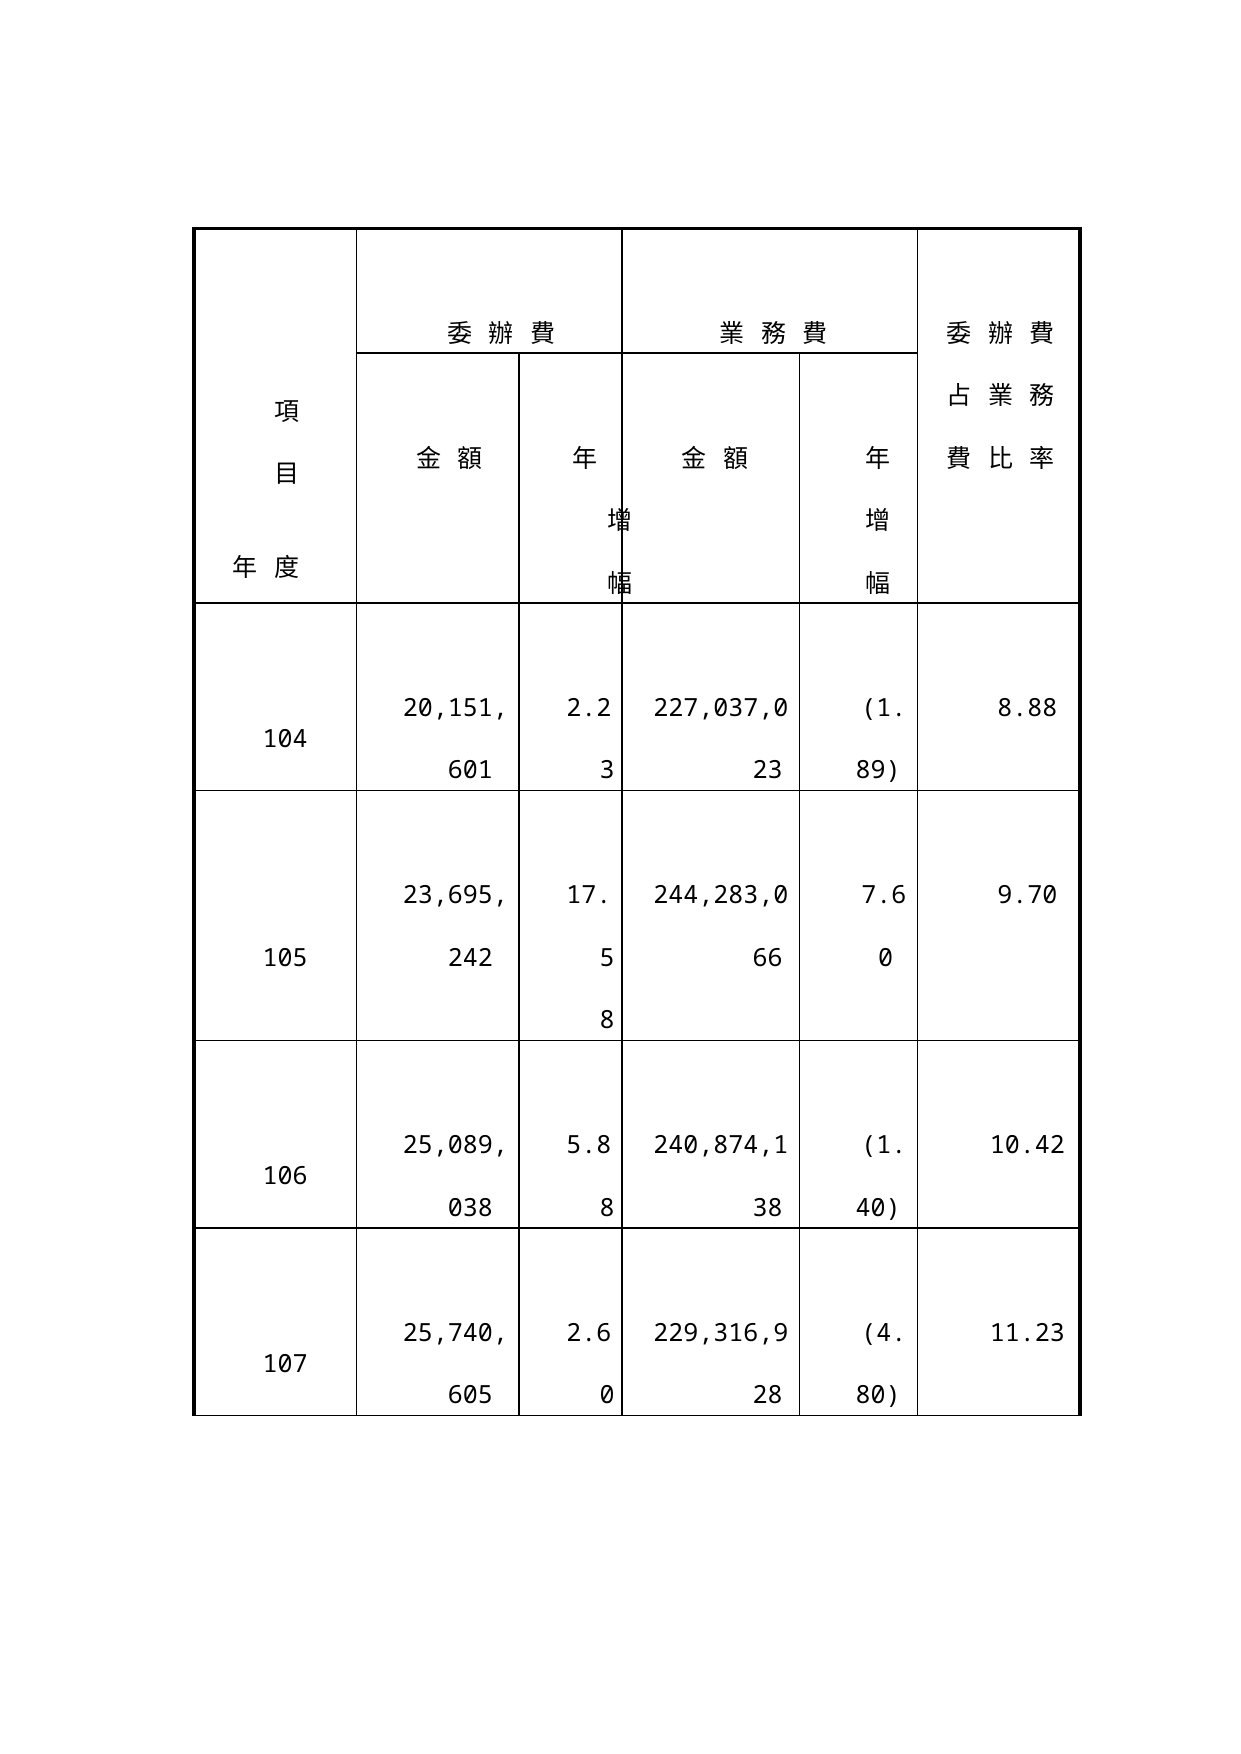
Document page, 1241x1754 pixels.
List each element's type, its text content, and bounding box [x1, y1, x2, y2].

table_cell 25,089,038 [357, 1041, 518, 1227]
table_cell 106 [196, 1041, 356, 1227]
table_cell 17.58 [520, 791, 621, 1040]
table_cell 227,037,023 [623, 604, 799, 790]
table_cell 9.70 [918, 791, 1078, 1040]
table_cell 8.88 [918, 604, 1078, 790]
table_cell 11.23 [918, 1229, 1078, 1415]
table_cell 5.88 [520, 1041, 621, 1227]
table_cell 年增幅 [520, 354, 621, 602]
table_cell (4.80) [800, 1229, 917, 1415]
table_cell 年增幅 [800, 354, 917, 602]
table_cell 金額 [623, 354, 799, 602]
table_cell 20,151,601 [357, 604, 518, 790]
table_cell 2.60 [520, 1229, 621, 1415]
table_cell 23,695,242 [357, 791, 518, 1040]
table_cell 25,740,605 [357, 1229, 518, 1415]
table_cell 229,316,928 [623, 1229, 799, 1415]
table_cell 244,283,066 [623, 791, 799, 1040]
table_cell (1.89) [800, 604, 917, 790]
table_cell 金額 [357, 354, 518, 602]
table_cell 105 [196, 791, 356, 1040]
table_cell 10.42 [918, 1041, 1078, 1227]
table_cell 107 [196, 1229, 356, 1415]
table_header 委辦費 [357, 230, 621, 352]
table_cell 104 [196, 604, 356, 790]
table_cell 2.23 [520, 604, 621, 790]
table_header 業務費 [623, 230, 917, 352]
table_header 委辦費占業務費比率 [918, 230, 1078, 602]
table_cell (1.40) [800, 1041, 917, 1227]
table_cell 240,874,138 [623, 1041, 799, 1227]
table_header 項目 年度 [196, 230, 356, 602]
table_cell 7.60 [800, 791, 917, 1040]
